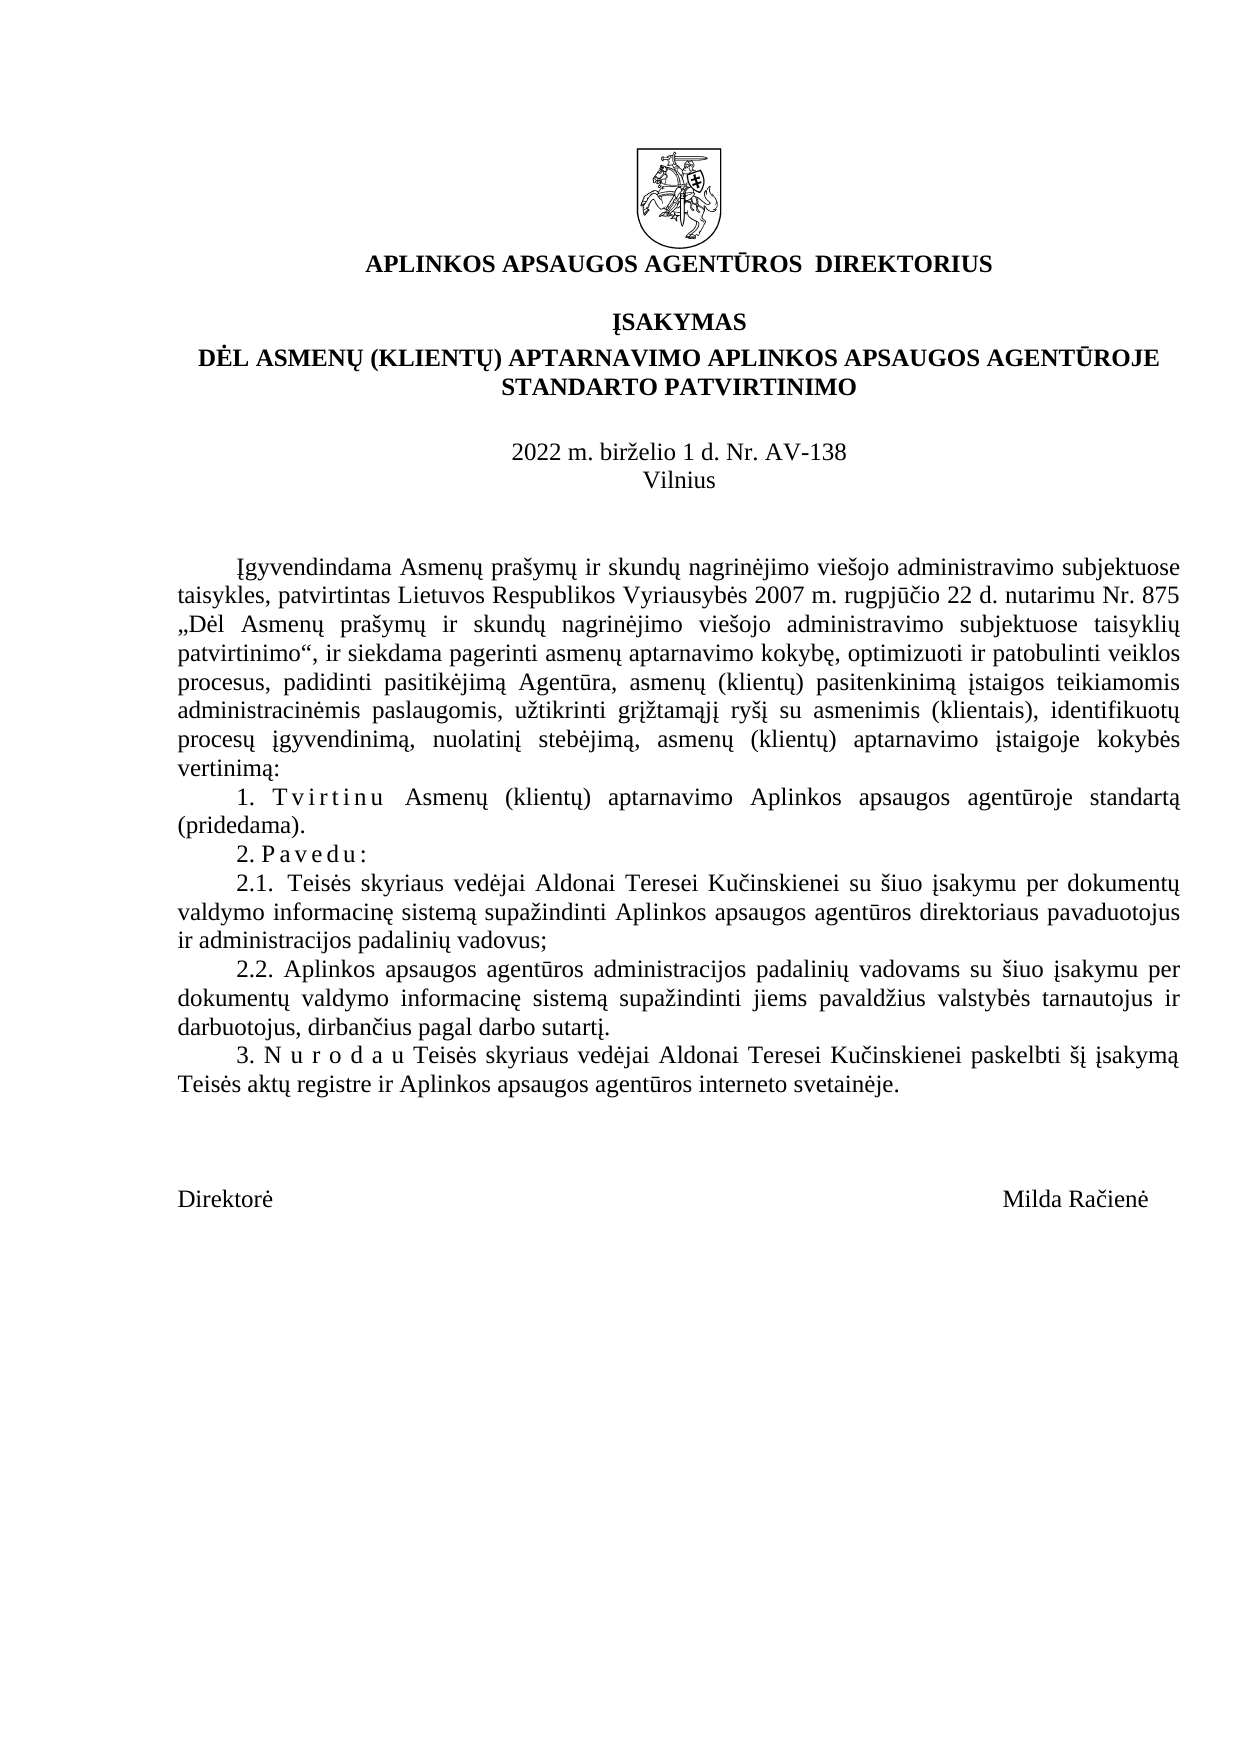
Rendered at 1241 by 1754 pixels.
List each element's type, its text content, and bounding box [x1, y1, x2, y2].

text ĮSAKYMAS [177, 307, 1181, 336]
text Direktorė Milda Račienė [177, 1184, 1181, 1213]
text 2022 m. birželio 1 d. Nr. AV-138 [177, 437, 1181, 465]
text 2.2. Aplinkos apsaugos agentūros administracijos padalinių vadovams su šiuo įsakymu per dokumentų valdymo informacinę sistemą supažindinti jiems pavaldžius valstybės tarnautojus ir darbuotojus, dirbančius pagal darbo sutartį. [177, 954, 1181, 1040]
text 1. Tvirtinu Asmenų (klientų) aptarnavimo Aplinkos apsaugos agentūroje standartą (pridedama). [177, 782, 1181, 839]
text DĖL ASMENŲ (KLIENTŲ) APTARNAVIMO APLINKOS APSAUGOS AGENTŪROJE STANDARTO PATVIRTINIMO [177, 343, 1181, 401]
text Vilnius [177, 465, 1181, 494]
text 3. N u r o d a u Teisės skyriaus vedėjai Aldonai Teresei Kučinskienei paskelbti šį įsakymą Teisės aktų registre ir Aplinkos apsaugos agentūros interneto svetainėje. [177, 1040, 1181, 1098]
text 2.1. Teisės skyriaus vedėjai Aldonai Teresei Kučinskienei su šiuo įsakymu per dokumentų valdymo informacinę sistemą supažindinti Aplinkos apsaugos agentūros direktoriaus pavaduotojus ir administracijos padalinių vadovus; [177, 868, 1181, 954]
text 2. Pavedu: [177, 839, 1181, 868]
text Įgyvendindama Asmenų prašymų ir skundų nagrinėjimo viešojo administravimo subjektuose taisykles, patvirtintas Lietuvos Respublikos Vyriausybės 2007 m. rugpjūčio 22 d. nutarimu Nr. 875 „Dėl Asmenų prašymų ir skundų nagrinėjimo viešojo administravimo subjektuose taisyklių patvirtinimo“, ir siekdama pagerinti asmenų aptarnavimo kokybę, optimizuoti ir patobulinti veiklos procesus, padidinti pasitikėjimą Agentūra, asmenų (klientų) pasitenkinimą įstaigos teikiamomis administracinėmis paslaugomis, užtikrinti grįžtamąjį ryšį su asmenimis (klientais), identifikuotų procesų įgyvendinimą, nuolatinį stebėjimą, asmenų (klientų) aptarnavimo įstaigoje kokybės vertinimą: [177, 552, 1181, 782]
text APLINKOS APSAUGOS AGENTŪROS DIREKTORIUS [177, 249, 1181, 278]
